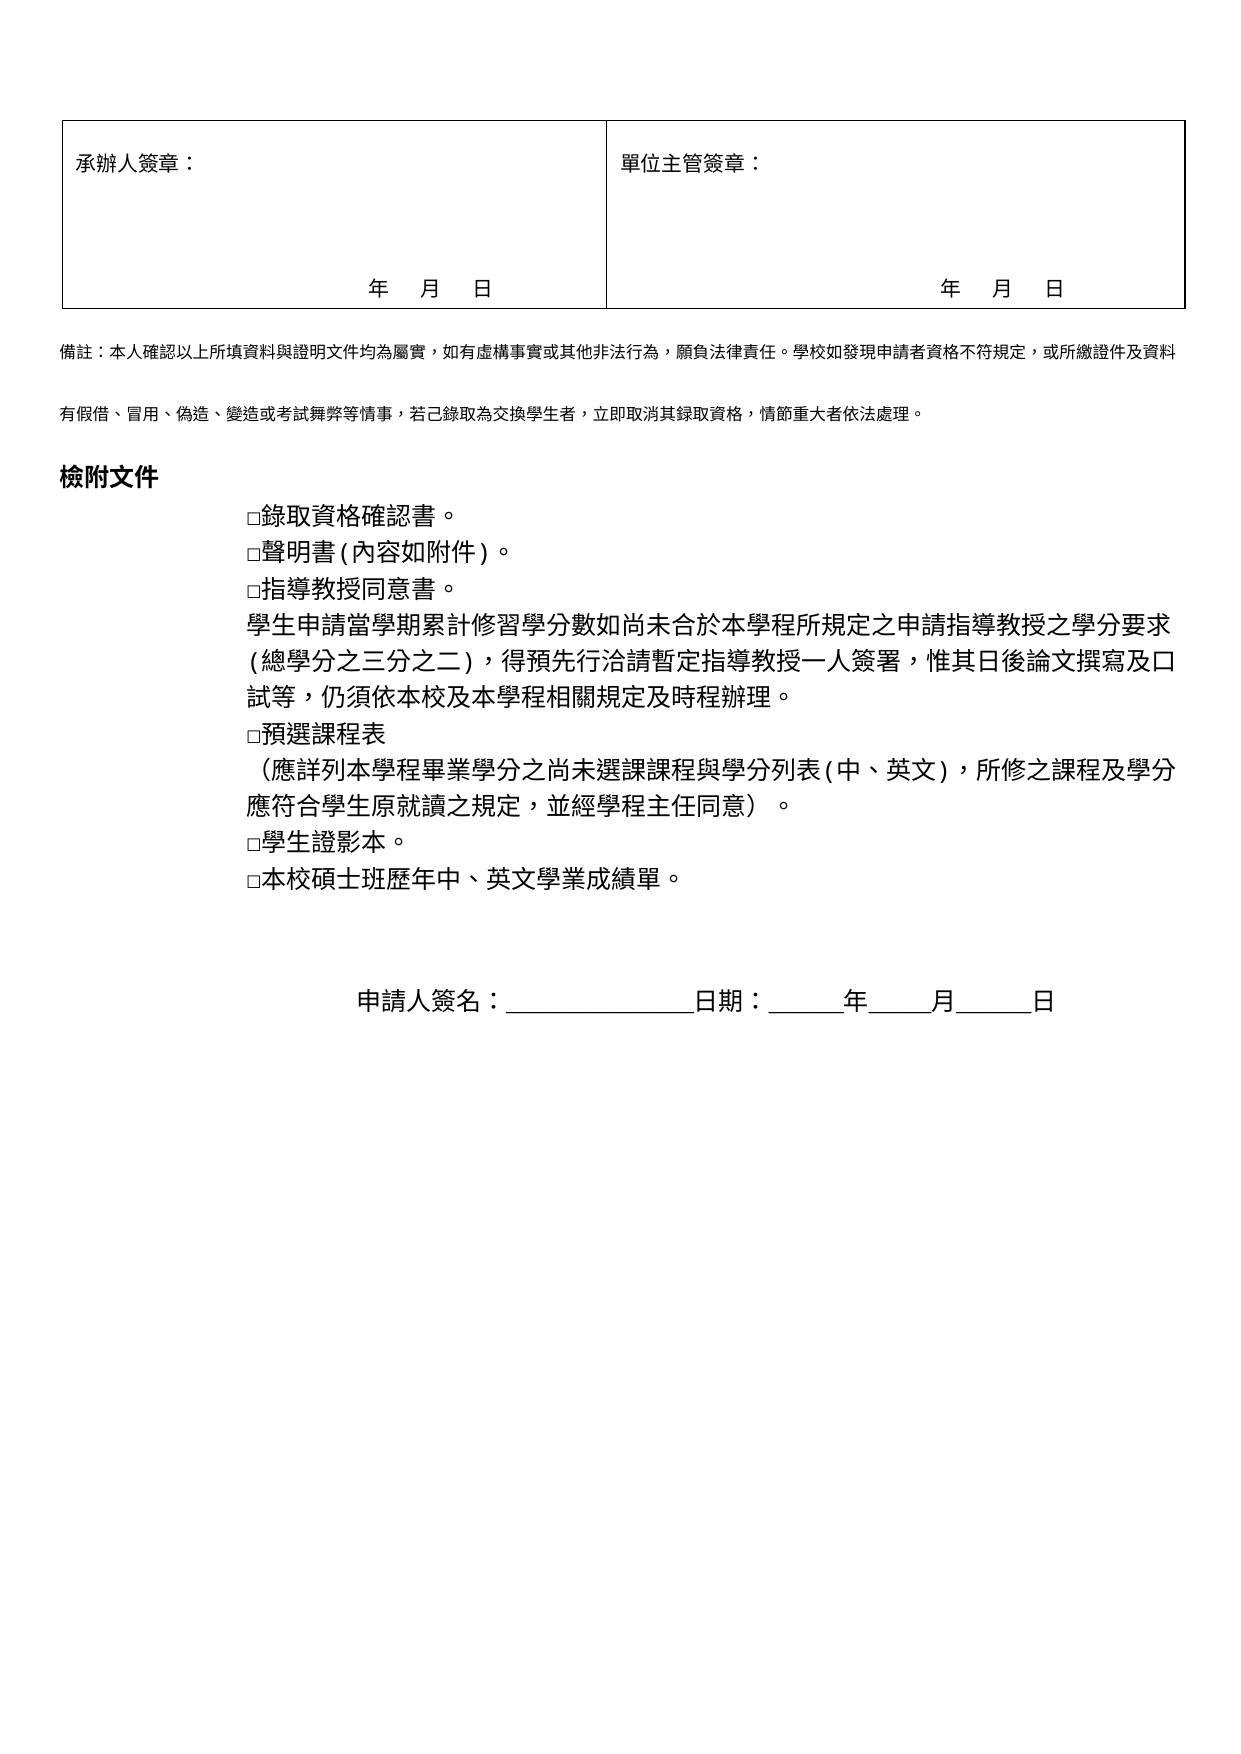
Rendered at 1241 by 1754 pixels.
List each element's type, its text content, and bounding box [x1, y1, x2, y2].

text ☐本校碩士班歷年中、英文學業成績單。 [246, 859, 1181, 895]
text ☐錄取資格確認書。 [246, 497, 1181, 533]
text 學生申請當學期累計修習學分數如尚未合於本學程所規定之申請指導教授之學分要求(總學分之三分之二)，得預先行洽請暫定指導教授一人簽署，惟其日後論文撰寫及口試等，仍須依本校及本學程相關規定及時程辦理。 [246, 605, 1181, 714]
text 申請人簽名：_______________日期：______年_____月______日 [59, 958, 1181, 1020]
text ☐聲明書(內容如附件)。 [246, 533, 1181, 569]
text （應詳列本學程畢業學分之尚未選課課程與學分列表(中、英文)，所修之課程及學分應符合學生原就讀之規定，並經學程主任同意）。 [246, 750, 1181, 823]
table_cell 承辦人簽章： 年 月 日 [63, 121, 606, 308]
text 備註：本人確認以上所填資料與證明文件均為屬實，如有虛構事實或其他非法行為，願負法律責任。學校如發現申請者資格不符規定，或所繳證件及資料有假借、冒用、偽造、變造或考試舞弊等情事，若己錄取為交換學生者，立即取消其録取資格，情節重大者依法處理。 [59, 309, 1181, 434]
text 檢附文件 [59, 434, 1181, 497]
text ☐學生證影本。 [246, 823, 1181, 859]
text ☐指導教授同意書。 [246, 569, 1181, 605]
text ☐預選課程表 [246, 714, 1181, 750]
table_cell 單位主管簽章： 年 月 日 [607, 121, 1184, 308]
